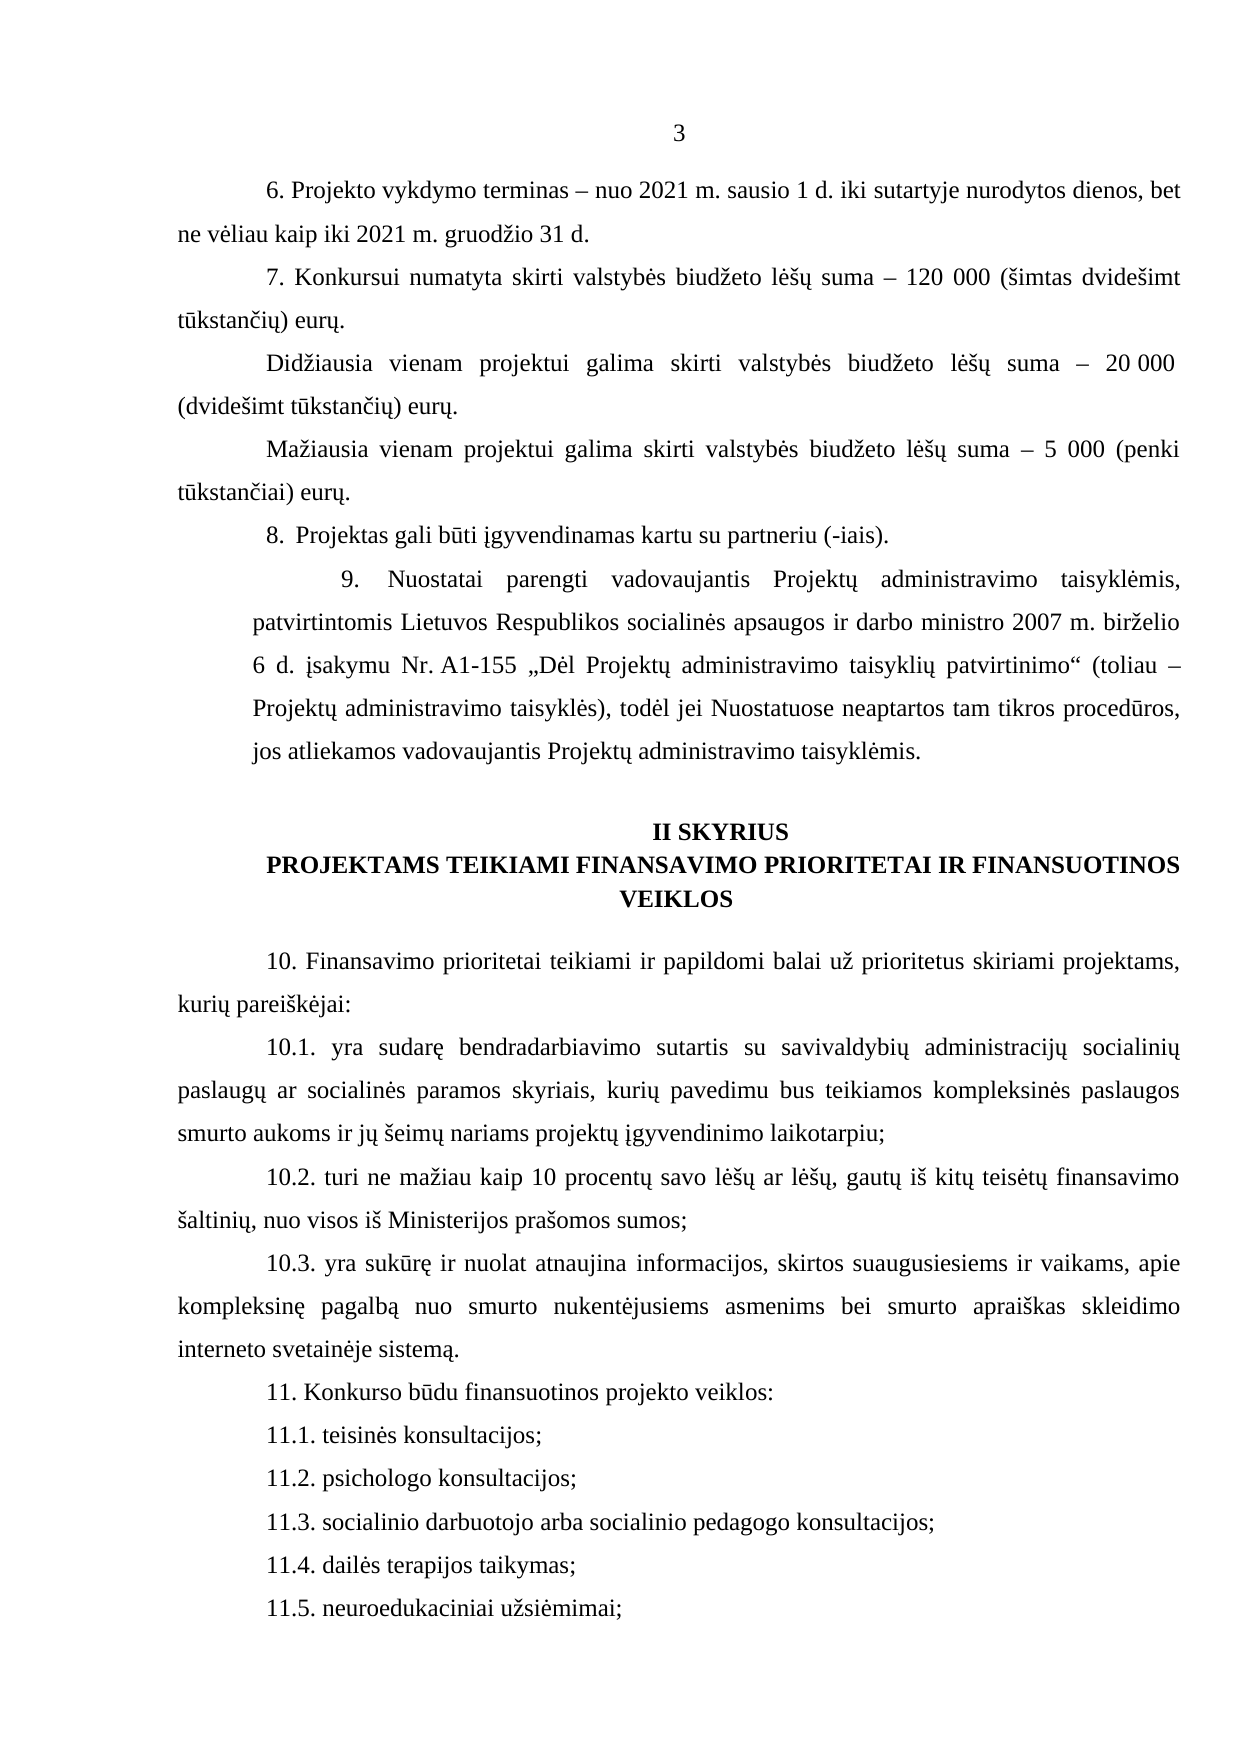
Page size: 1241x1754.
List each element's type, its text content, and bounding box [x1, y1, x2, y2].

text 10. Finansavimo prioritetai teikiami ir papildomi balai už prioritetus skiriami projektams, kurių pareiškėjai: [177, 946, 1181, 1018]
text II SKYRIUS [177, 813, 1181, 846]
text 9. Nuostatai parengti vadovaujantis Projektų administravimo taisyklėmis, patvirtintomis Lietuvos Respublikos socialinės apsaugos ir darbo ministro 2007 m. birželio 6 d. įsakymu Nr. A1‑155 „Dėl Projektų administravimo taisyklių patvirtinimo“ (toliau – Projektų administravimo taisyklės), todėl jei Nuostatuose neaptartos tam tikros procedūros, jos atliekamos vadovaujantis Projektų administravimo taisyklėmis. [252, 564, 1181, 765]
text 7. Konkursui numatyta skirti valstybės biudžeto lėšų suma – 120 000 (šimtas dvidešimt tūkstančių) eurų. [177, 262, 1181, 334]
text 10.2. turi ne mažiau kaip 10 procentų savo lėšų ar lėšų, gautų iš kitų teisėtų finansavimo šaltinių, nuo visos iš Ministerijos prašomos sumos; [177, 1162, 1181, 1233]
text 11.2. psichologo konsultacijos; [177, 1463, 1181, 1492]
text 11. Konkurso būdu finansuotinos projekto veiklos: [177, 1377, 1181, 1406]
text 10.1. yra sudarę bendradarbiavimo sutartis su savivaldybių administracijų socialinių paslaugų ar socialinės paramos skyriais, kurių pavedimu bus teikiamos kompleksinės paslaugos smurto aukoms ir jų šeimų nariams projektų įgyvendinimo laikotarpiu; [177, 1032, 1181, 1147]
text 11.5. neuroedukaciniai užsiėmimai; [177, 1593, 1181, 1622]
text 6. Projekto vykdymo terminas – nuo 2021 m. sausio 1 d. iki sutartyje nurodytos dienos, bet ne vėliau kaip iki 2021 m. gruodžio 31 d. [177, 176, 1181, 247]
text PROJEKTAMS TEIKIAMI FINANSAVIMO PRIORITETAI IR FINANSUOTINOS VEIKLOS [177, 846, 1181, 913]
text 11.4. dailės terapijos taikymas; [177, 1550, 1181, 1578]
text 8. Projektas gali būti įgyvendinamas kartu su partneriu (-iais). [266, 521, 1181, 549]
text Mažiausia vienam projektui galima skirti valstybės biudžeto lėšų suma – 5 000 (penki tūkstančiai) eurų. [177, 434, 1181, 506]
text 11.3. socialinio darbuotojo arba socialinio pedagogo konsultacijos; [177, 1507, 1181, 1535]
text 11.1. teisinės konsultacijos; [177, 1420, 1181, 1449]
text 10.3. yra sukūrę ir nuolat atnaujina informacijos, skirtos suaugusiesiems ir vaikams, apie kompleksinę pagalbą nuo smurto nukentėjusiems asmenims bei smurto apraiškas skleidimo interneto svetainėje sistemą. [177, 1248, 1181, 1363]
text Didžiausia vienam projektui galima skirti valstybės biudžeto lėšų suma – 20 000 (dvidešimt tūkstančių) eurų. [177, 348, 1181, 420]
